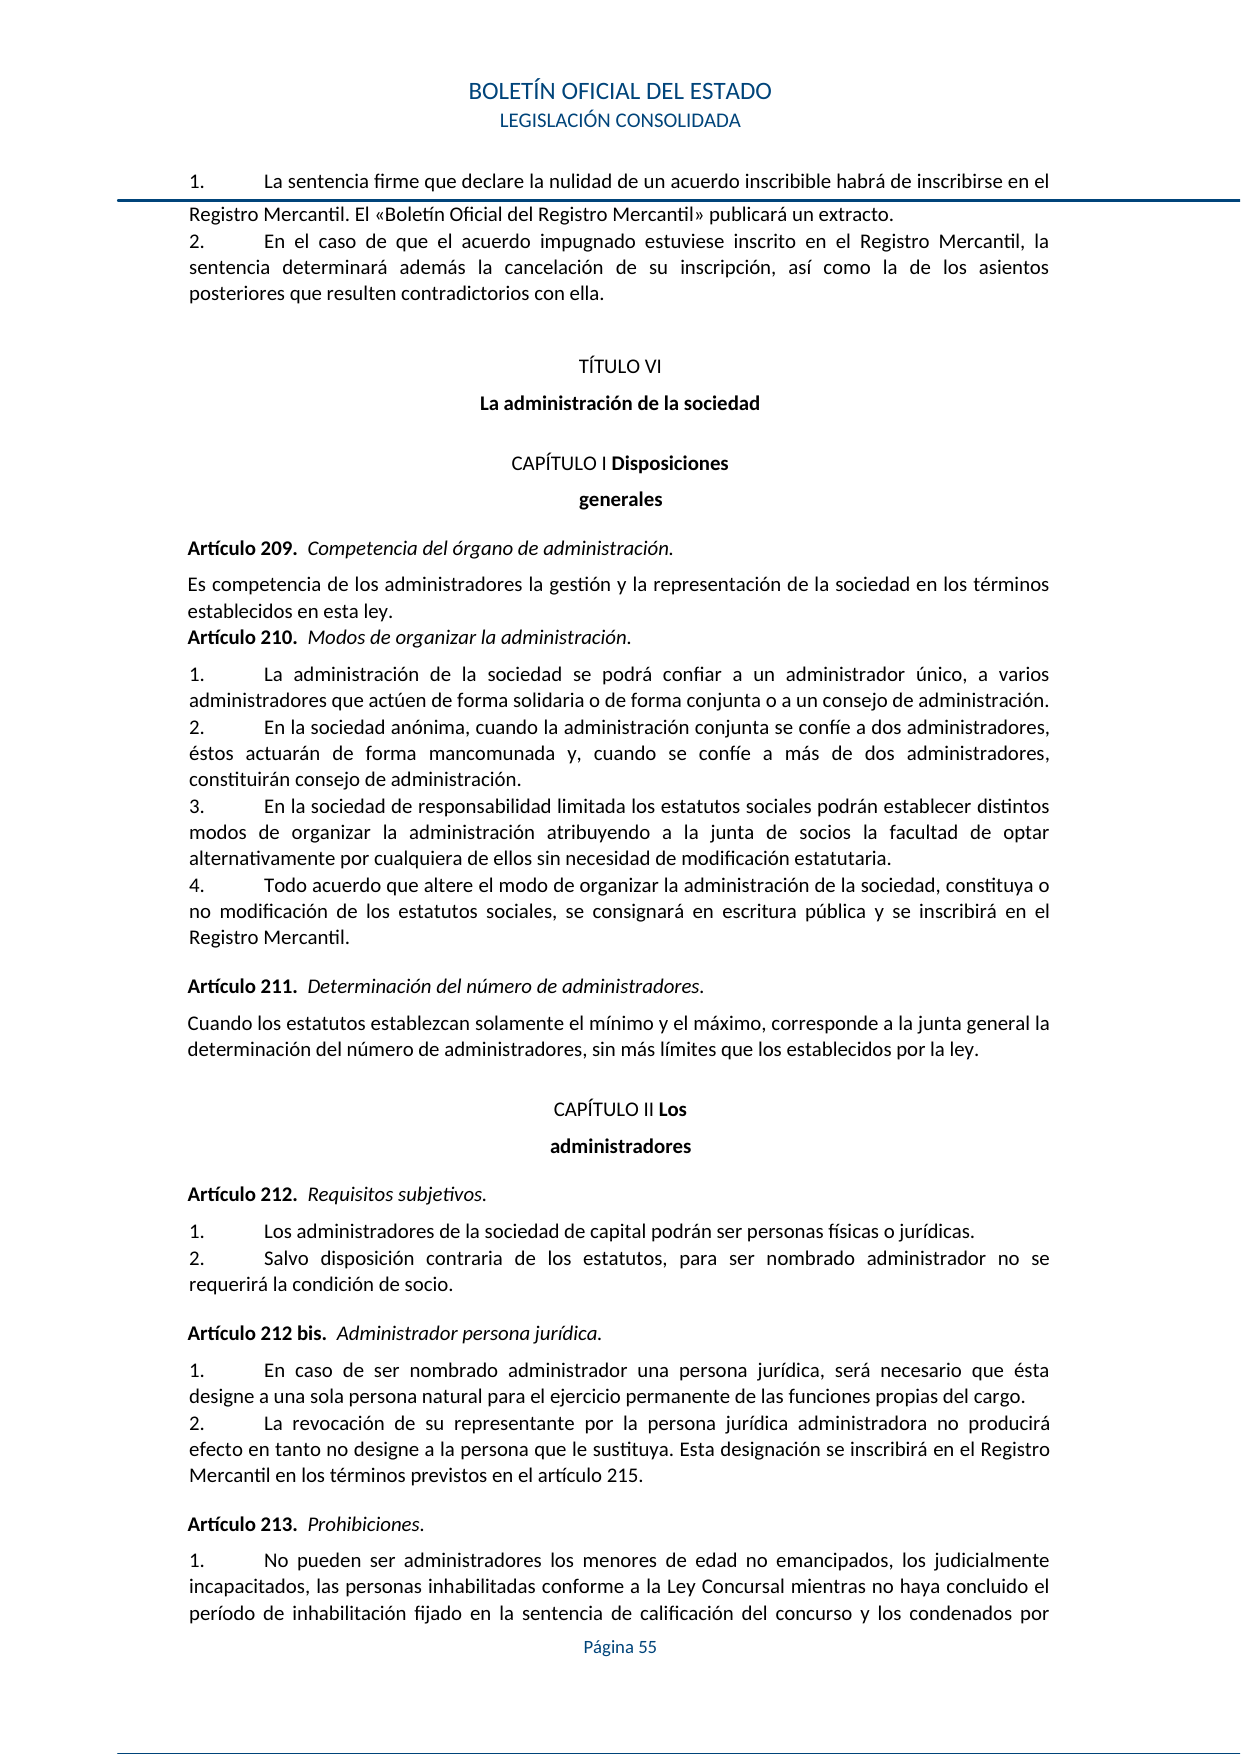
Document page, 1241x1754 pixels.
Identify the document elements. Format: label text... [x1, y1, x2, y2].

text CAPÍTULO II Los administradores [518, 1096, 723, 1158]
list Salvo disposición contraria de los estatutos, para ser nombrado administrador no se requerirá la condición de socio. [189, 1245, 1051, 1297]
list La sentencia firme que declare la nulidad de un acuerdo inscribible habrá de inscribirse en el [189, 168, 1051, 199]
list Todo acuerdo que altere el modo de organizar la administración de la sociedad, constituya o no modificación de los estatutos sociales, se consignará en escritura pública y se inscribirá en el Registro Mercantil. [189, 872, 1051, 950]
list La revocación de su representante por la persona jurídica administradora no producirá efecto en tanto no designe a la persona que le sustituya. Esta designación se inscribirá en el Registro Mercantil en los términos previstos en el artículo 215. [189, 1410, 1051, 1487]
list En la sociedad de responsabilidad limitada los estatutos sociales podrán establecer distintos modos de organizar la administración atribuyendo a la junta de socios la facultad de optar alternativamente por cualquiera de ellos sin necesidad de modificación estatutaria. [189, 793, 1051, 871]
text Artículo 212 bis. Administrador persona jurídica. [187, 1320, 1051, 1346]
text La administración de la sociedad [210, 390, 1030, 415]
text TÍTULO VI [212, 353, 1029, 378]
list En caso de ser nombrado administrador una persona jurídica, será necesario que ésta designe a una sola persona natural para el ejercicio permanente de las funciones propias del cargo. [189, 1357, 1051, 1408]
text Artículo 211. Determinación del número de administradores. [187, 973, 1051, 998]
list No pueden ser administradores los menores de edad no emancipados, los judicialmente incapacitados, las personas inhabilitadas conforme a la Ley Concursal mientras no haya concluido el período de inhabilitación fijado en la sentencia de calificación del concurso y los condenados por [189, 1547, 1051, 1625]
text Artículo 212. Requisitos subjetivos. [187, 1181, 1051, 1207]
text Artículo 209. Competencia del órgano de administración. [187, 535, 1051, 560]
text Cuando los estatutos establezcan solamente el mínimo y el máximo, corresponde a la junta general la determinación del número de administradores, sin más límites que los establecidos por la ley. [187, 1010, 1051, 1061]
text Es competencia de los administradores la gestión y la representación de la sociedad en los términos establecidos en esta ley. [187, 572, 1051, 623]
text Artículo 210. Modos de organizar la administración. [187, 624, 1051, 650]
text CAPÍTULO I Disposiciones generales [492, 450, 749, 512]
list Registro Mercantil. El «Boletín Oficial del Registro Mercantil» publicará un extracto. [189, 202, 1051, 227]
list La administración de la sociedad se podrá confiar a un administrador único, a varios administradores que actúen de forma solidaria o de forma conjunta o a un consejo de administración. [189, 661, 1051, 713]
list Los administradores de la sociedad de capital podrán ser personas físicas o jurídicas. [189, 1218, 1051, 1243]
list En la sociedad anónima, cuando la administración conjunta se confíe a dos administradores, éstos actuarán de forma mancomunada y, cuando se confíe a más de dos administradores, constituirán consejo de administración. [189, 714, 1051, 792]
text Artículo 213. Prohibiciones. [187, 1511, 1051, 1536]
list En el caso de que el acuerdo impugnado estuviese inscrito en el Registro Mercantil, la sentencia determinará además la cancelación de su inscripción, así como la de los asientos posteriores que resulten contradictorios con ella. [189, 228, 1051, 306]
